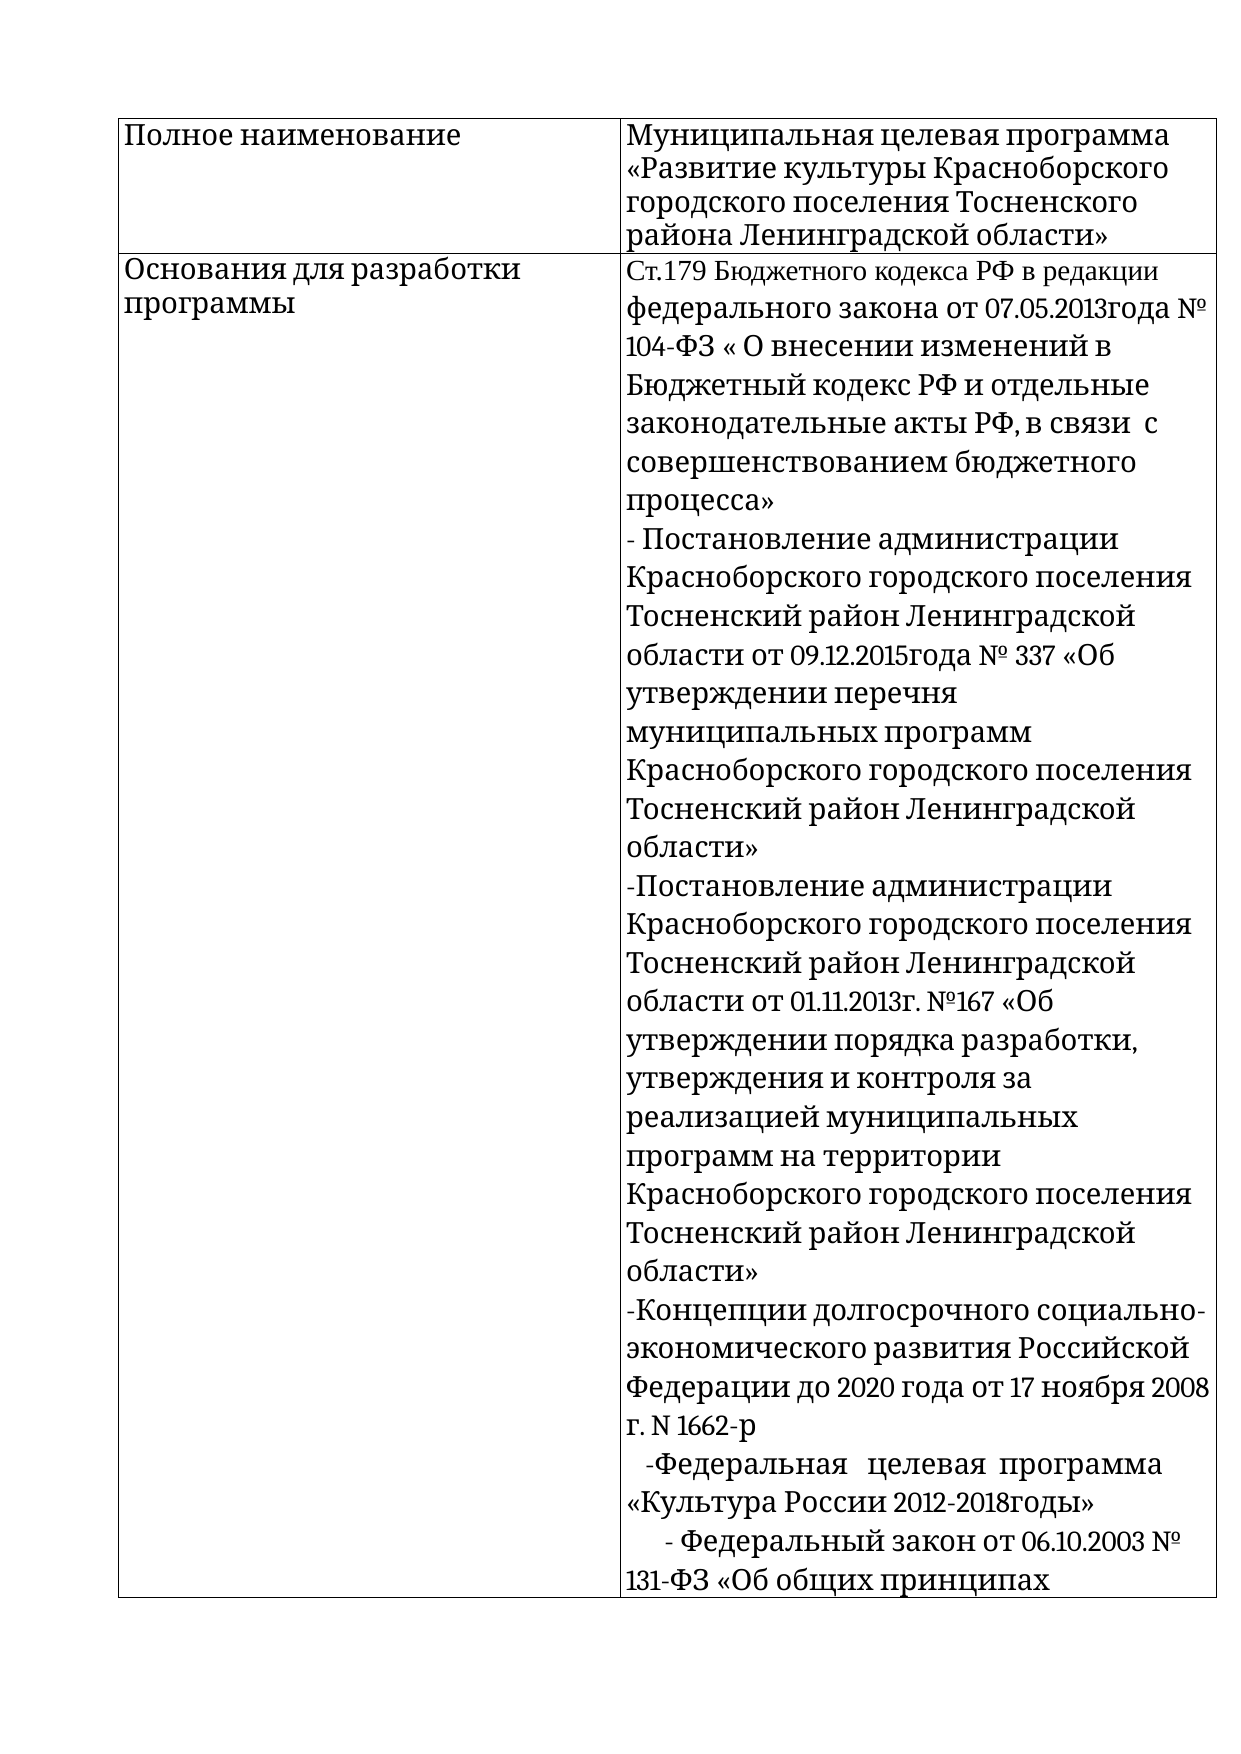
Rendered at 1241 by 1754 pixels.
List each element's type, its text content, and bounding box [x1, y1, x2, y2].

table_cell Основания для разработки программы [119, 254, 620, 1597]
table_header Муниципальная целевая программа «Развитие культуры Красноборского городского поселения Тосненского района Ленинградской области» [621, 119, 1216, 253]
table_cell Ст.179 Бюджетного кодекса РФ в редакции федерального закона от 07.05.2013года № 104-ФЗ « О внесении изменений в Бюджетный кодекс РФ и отдельные законодательные акты РФ, в связи с совершенствованием бюджетного процесса» - Постановление администрации Красноборского городского поселения Тосненский район Ленинградской области от 09.12.2015года № 337 «Об утверждении перечня муниципальных программ Красноборского городского поселения Тосненский район Ленинградской области» -Постановление администрации Красноборского городского поселения Тосненский район Ленинградской области от 01.11.2013г. №167 «Об утверждении порядка разработки, утверждения и контроля за реализацией муниципальных программ на территории Красноборского городского поселения Тосненский район Ленинградской области» -Концепции долгосрочного социально-экономического развития Российской Федерации до 2020 года от 17 ноября 2008 г. N 1662-р -Федеральная целевая программа «Культура России 2012-2018годы» - Федеральный закон от 06.10.2003 № 131-ФЗ «Об общих принципах [621, 254, 1216, 1597]
table_header Полное наименование [119, 119, 620, 253]
